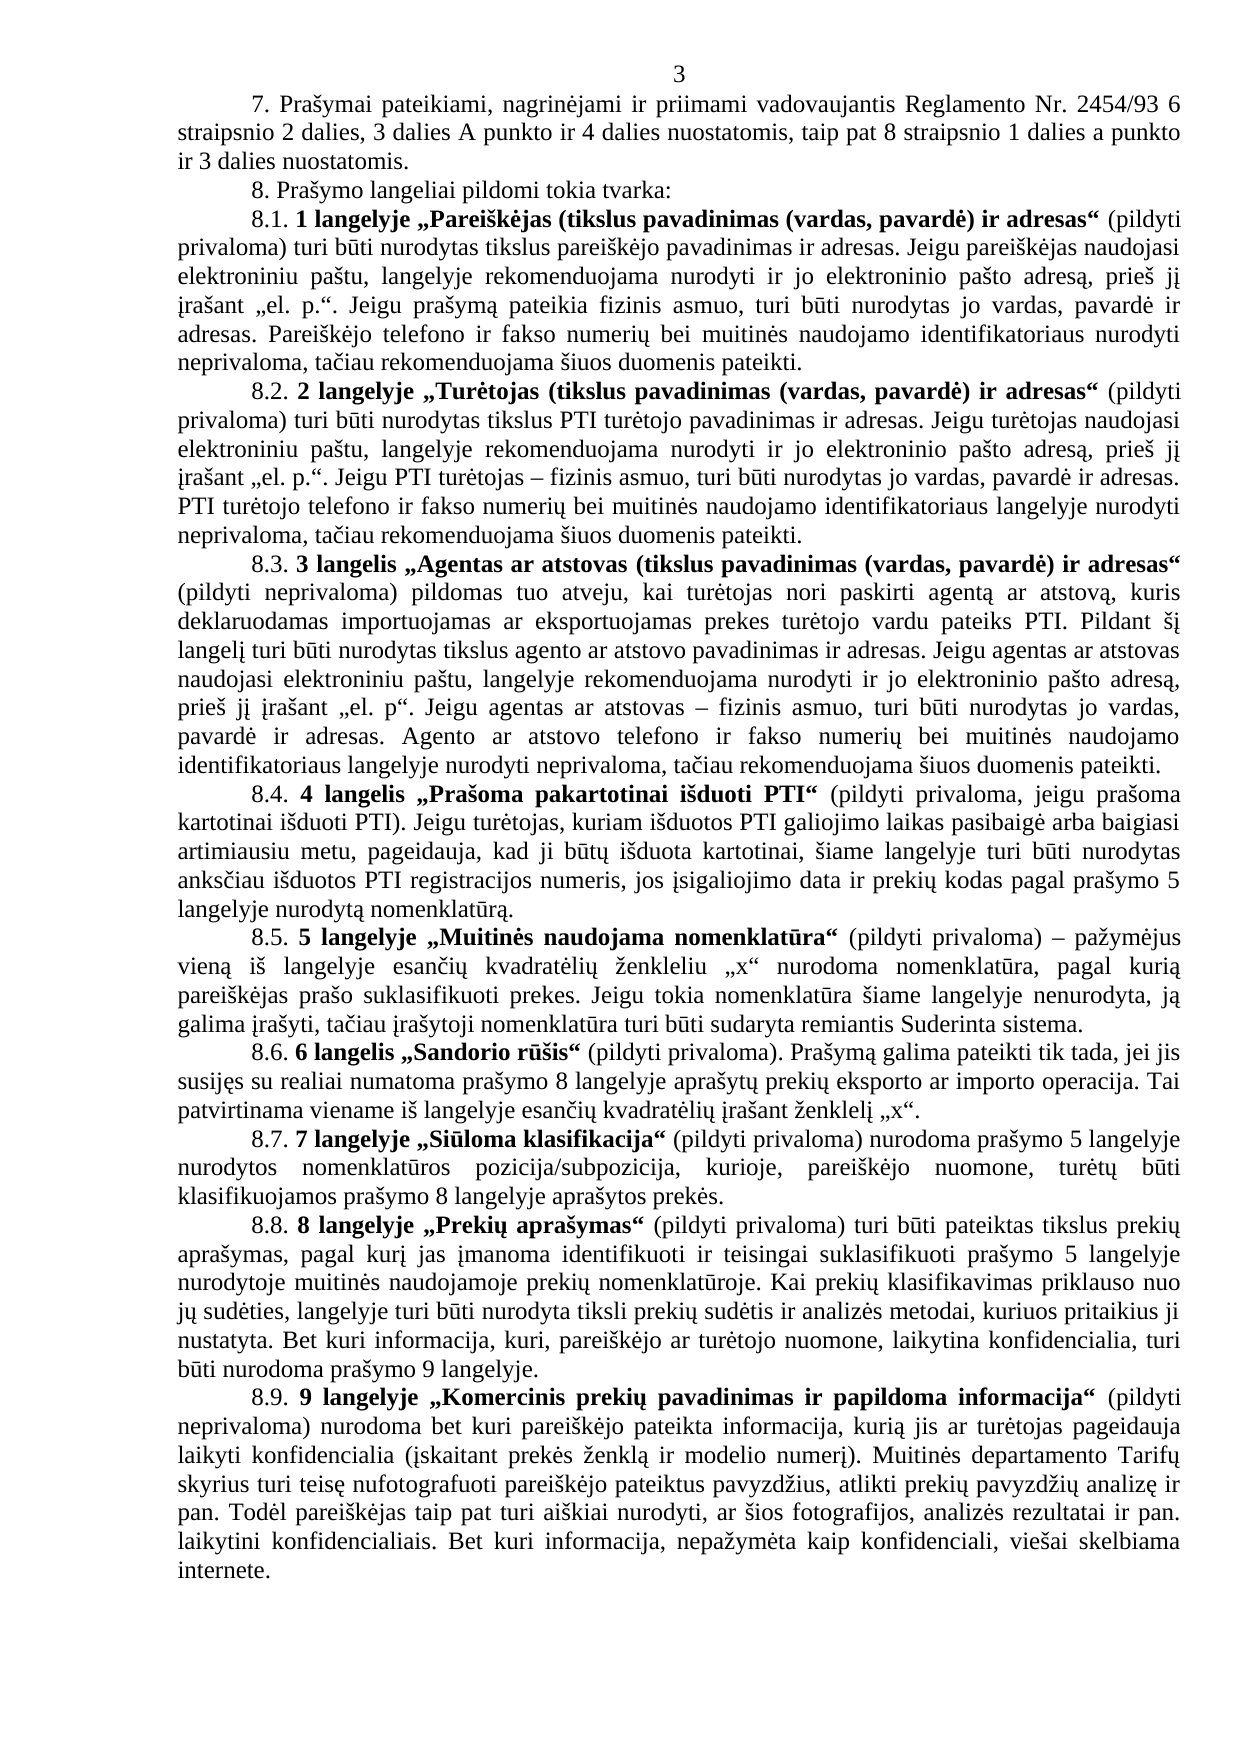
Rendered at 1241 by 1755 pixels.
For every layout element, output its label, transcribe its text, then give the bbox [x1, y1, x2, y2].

text 8.5. 5 langelyje „Muitinės naudojama nomenklatūra“ (pildyti privaloma) – pažymėjus vieną iš langelyje esančių kvadratėlių ženkleliu „x“ nurodoma nomenklatūra, pagal kurią pareiškėjas prašo suklasifikuoti prekes. Jeigu tokia nomenklatūra šiame langelyje nenurodyta, ją galima įrašyti, tačiau įrašytoji nomenklatūra turi būti sudaryta remiantis Suderinta sistema. [177, 922, 1181, 1037]
text 8.3. 3 langelis „Agentas ar atstovas (tikslus pavadinimas (vardas, pavardė) ir adresas“ (pildyti neprivaloma) pildomas tuo atveju, kai turėtojas nori paskirti agentą ar atstovą, kuris deklaruodamas importuojamas ar eksportuojamas prekes turėtojo vardu pateiks PTI. Pildant šį langelį turi būti nurodytas tikslus agento ar atstovo pavadinimas ir adresas. Jeigu agentas ar atstovas naudojasi elektroniniu paštu, langelyje rekomenduojama nurodyti ir jo elektroninio pašto adresą, prieš jį įrašant „el. p“. Jeigu agentas ar atstovas – fizinis asmuo, turi būti nurodytas jo vardas, pavardė ir adresas. Agento ar atstovo telefono ir fakso numerių bei muitinės naudojamo identifikatoriaus langelyje nurodyti neprivaloma, tačiau rekomenduojama šiuos duomenis pateikti. [177, 549, 1181, 779]
text 8. Prašymo langeliai pildomi tokia tvarka: [177, 175, 1181, 204]
text 8.2. 2 langelyje „Turėtojas (tikslus pavadinimas (vardas, pavardė) ir adresas“ (pildyti privaloma) turi būti nurodytas tikslus PTI turėtojo pavadinimas ir adresas. Jeigu turėtojas naudojasi elektroniniu paštu, langelyje rekomenduojama nurodyti ir jo elektroninio pašto adresą, prieš jį įrašant „el. p.“. Jeigu PTI turėtojas – fizinis asmuo, turi būti nurodytas jo vardas, pavardė ir adresas. PTI turėtojo telefono ir fakso numerių bei muitinės naudojamo identifikatoriaus langelyje nurodyti neprivaloma, tačiau rekomenduojama šiuos duomenis pateikti. [177, 376, 1181, 549]
text 8.1. 1 langelyje „Pareiškėjas (tikslus pavadinimas (vardas, pavardė) ir adresas“ (pildyti privaloma) turi būti nurodytas tikslus pareiškėjo pavadinimas ir adresas. Jeigu pareiškėjas naudojasi elektroniniu paštu, langelyje rekomenduojama nurodyti ir jo elektroninio pašto adresą, prieš jį įrašant „el. p.“. Jeigu prašymą pateikia fizinis asmuo, turi būti nurodytas jo vardas, pavardė ir adresas. Pareiškėjo telefono ir fakso numerių bei muitinės naudojamo identifikatoriaus nurodyti neprivaloma, tačiau rekomenduojama šiuos duomenis pateikti. [177, 204, 1181, 376]
text 7. Prašymai pateikiami, nagrinėjami ir priimami vadovaujantis Reglamento Nr. 2454/93 6 straipsnio 2 dalies, 3 dalies A punkto ir 4 dalies nuostatomis, taip pat 8 straipsnio 1 dalies a punkto ir 3 dalies nuostatomis. [177, 89, 1181, 175]
text 8.4. 4 langelis „Prašoma pakartotinai išduoti PTI“ (pildyti privaloma, jeigu prašoma kartotinai išduoti PTI). Jeigu turėtojas, kuriam išduotos PTI galiojimo laikas pasibaigė arba baigiasi artimiausiu metu, pageidauja, kad ji būtų išduota kartotinai, šiame langelyje turi būti nurodytas anksčiau išduotos PTI registracijos numeris, jos įsigaliojimo data ir prekių kodas pagal prašymo 5 langelyje nurodytą nomenklatūrą. [177, 779, 1181, 922]
text 8.9. 9 langelyje „Komercinis prekių pavadinimas ir papildoma informacija“ (pildyti neprivaloma) nurodoma bet kuri pareiškėjo pateikta informacija, kurią jis ar turėtojas pageidauja laikyti konfidencialia (įskaitant prekės ženklą ir modelio numerį). Muitinės departamento Tarifų skyrius turi teisę nufotografuoti pareiškėjo pateiktus pavyzdžius, atlikti prekių pavyzdžių analizę ir pan. Todėl pareiškėjas taip pat turi aiškiai nurodyti, ar šios fotografijos, analizės rezultatai ir pan. laikytini konfidencialiais. Bet kuri informacija, nepažymėta kaip konfidenciali, viešai skelbiama internete. [177, 1382, 1181, 1584]
text 8.8. 8 langelyje „Prekių aprašymas“ (pildyti privaloma) turi būti pateiktas tikslus prekių aprašymas, pagal kurį jas įmanoma identifikuoti ir teisingai suklasifikuoti prašymo 5 langelyje nurodytoje muitinės naudojamoje prekių nomenklatūroje. Kai prekių klasifikavimas priklauso nuo jų sudėties, langelyje turi būti nurodyta tiksli prekių sudėtis ir analizės metodai, kuriuos pritaikius ji nustatyta. Bet kuri informacija, kuri, pareiškėjo ar turėtojo nuomone, laikytina konfidencialia, turi būti nurodoma prašymo 9 langelyje. [177, 1210, 1181, 1382]
text 8.7. 7 langelyje „Siūloma klasifikacija“ (pildyti privaloma) nurodoma prašymo 5 langelyje nurodytos nomenklatūros pozicija/subpozicija, kurioje, pareiškėjo nuomone, turėtų būti klasifikuojamos prašymo 8 langelyje aprašytos prekės. [177, 1124, 1181, 1210]
text 8.6. 6 langelis „Sandorio rūšis“ (pildyti privaloma). Prašymą galima pateikti tik tada, jei jis susijęs su realiai numatoma prašymo 8 langelyje aprašytų prekių eksporto ar importo operacija. Tai patvirtinama viename iš langelyje esančių kvadratėlių įrašant ženklelį „x“. [177, 1037, 1181, 1124]
